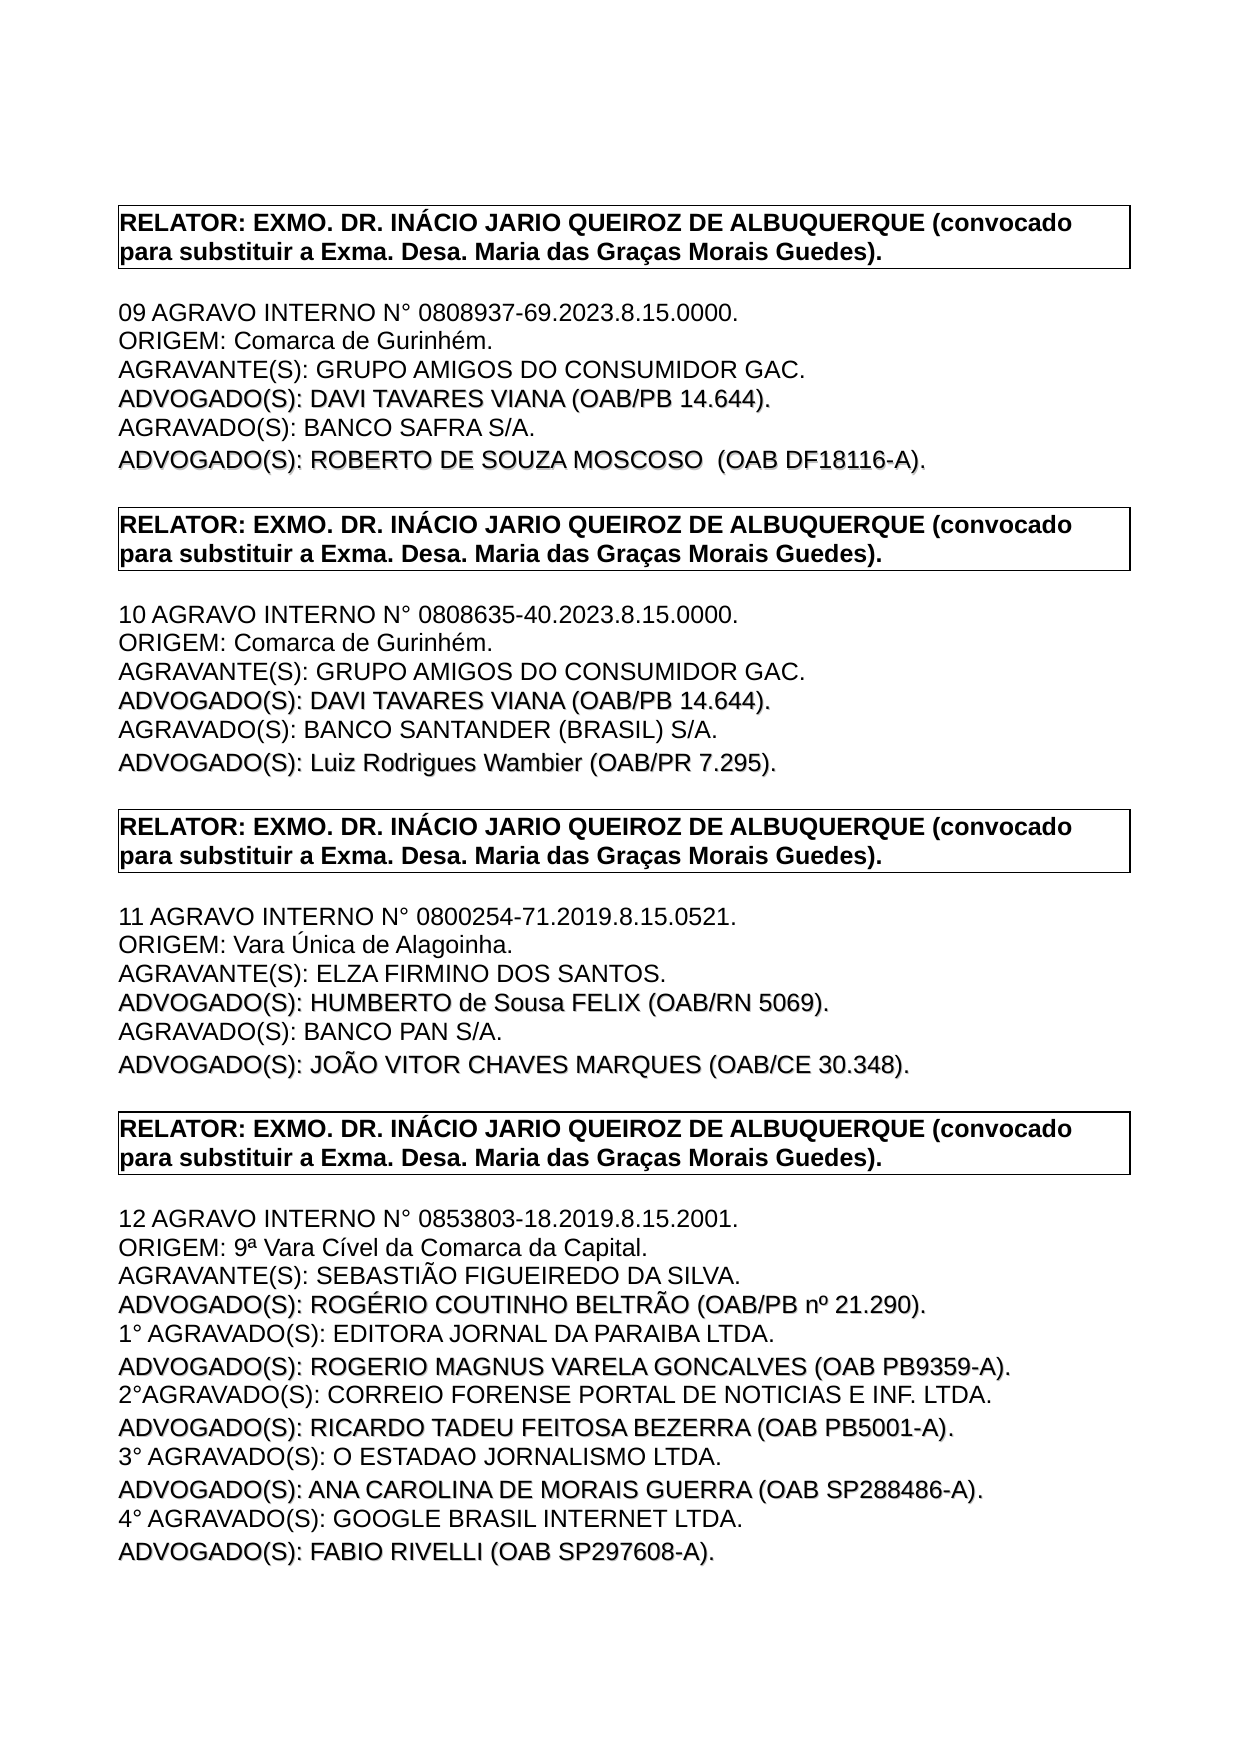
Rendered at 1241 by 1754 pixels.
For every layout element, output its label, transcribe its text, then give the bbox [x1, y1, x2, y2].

text RELATOR: EXMO. DR. INÁCIO JARIO QUEIROZ DE ALBUQUERQUE (convocado para substituir a Exma. Desa. Maria das Graças Morais Guedes). [119, 810, 1129, 872]
text AGRAVANTE(S): ELZA FIRMINO DOS SANTOS. [118, 959, 1122, 988]
text RELATOR: EXMO. DR. INÁCIO JARIO QUEIROZ DE ALBUQUERQUE (convocado para substituir a Exma. Desa. Maria das Graças Morais Guedes). [119, 206, 1129, 268]
text 4° AGRAVADO(S): GOOGLE BRASIL INTERNET LTDA. [118, 1504, 1122, 1533]
text ADVOGADO(S): DAVI TAVARES VIANA (OAB/PB 14.644). [118, 384, 1122, 413]
text ADVOGADO(S): Luiz Rodrigues Wambier (OAB/PR 7.295). [118, 748, 1131, 776]
text ADVOGADO(S): JOÃO VITOR CHAVES MARQUES (OAB/CE 30.348). [118, 1050, 1131, 1078]
text AGRAVADO(S): BANCO PAN S/A. [118, 1017, 1122, 1046]
text 10 AGRAVO INTERNO N° 0808635-40.2023.8.15.0000. [118, 600, 1122, 628]
text ADVOGADO(S): DAVI TAVARES VIANA (OAB/PB 14.644). [118, 686, 1122, 715]
text 1° AGRAVADO(S): EDITORA JORNAL DA PARAIBA LTDA. [118, 1319, 1122, 1348]
text 3° AGRAVADO(S): O ESTADAO JORNALISMO LTDA. [118, 1442, 1122, 1471]
text ORIGEM: Vara Única de Alagoinha. [118, 931, 1122, 959]
text 09 AGRAVO INTERNO N° 0808937-69.2023.8.15.0000. [118, 298, 1122, 326]
text ADVOGADO(S): ROBERTO DE SOUZA MOSCOSO (OAB DF18116-A). [118, 446, 1131, 474]
text AGRAVADO(S): BANCO SAFRA S/A. [118, 413, 1122, 441]
text ORIGEM: Comarca de Gurinhém. [118, 326, 1122, 355]
text 11 AGRAVO INTERNO N° 0800254-71.2019.8.15.0521. [118, 902, 1122, 931]
text ORIGEM: Comarca de Gurinhém. [118, 628, 1122, 657]
text ADVOGADO(S): ANA CAROLINA DE MORAIS GUERRA (OAB SP288486-A). [118, 1475, 1131, 1504]
text RELATOR: EXMO. DR. INÁCIO JARIO QUEIROZ DE ALBUQUERQUE (convocado para substituir a Exma. Desa. Maria das Graças Morais Guedes). [119, 1113, 1129, 1174]
text ADVOGADO(S): RICARDO TADEU FEITOSA BEZERRA (OAB PB5001-A). [118, 1413, 1131, 1442]
text 2°AGRAVADO(S): CORREIO FORENSE PORTAL DE NOTICIAS E INF. LTDA. [118, 1381, 1122, 1409]
text AGRAVANTE(S): SEBASTIÃO FIGUEIREDO DA SILVA. [118, 1261, 1122, 1290]
text ADVOGADO(S): ROGÉRIO COUTINHO BELTRÃO (OAB/PB nº 21.290). [118, 1290, 1122, 1319]
text AGRAVADO(S): BANCO SANTANDER (BRASIL) S/A. [118, 715, 1122, 743]
text AGRAVANTE(S): GRUPO AMIGOS DO CONSUMIDOR GAC. [118, 355, 1122, 384]
text 12 AGRAVO INTERNO N° 0853803-18.2019.8.15.2001. [118, 1204, 1122, 1233]
text RELATOR: EXMO. DR. INÁCIO JARIO QUEIROZ DE ALBUQUERQUE (convocado para substituir a Exma. Desa. Maria das Graças Morais Guedes). [119, 508, 1129, 570]
text ORIGEM: 9ª Vara Cível da Comarca da Capital. [118, 1233, 1122, 1261]
text ADVOGADO(S): ROGERIO MAGNUS VARELA GONCALVES (OAB PB9359-A). [118, 1352, 1131, 1381]
text ADVOGADO(S): HUMBERTO de Sousa FELIX (OAB/RN 5069). [118, 988, 1122, 1017]
text ADVOGADO(S): FABIO RIVELLI (OAB SP297608-A). [118, 1537, 1131, 1566]
text AGRAVANTE(S): GRUPO AMIGOS DO CONSUMIDOR GAC. [118, 657, 1122, 686]
